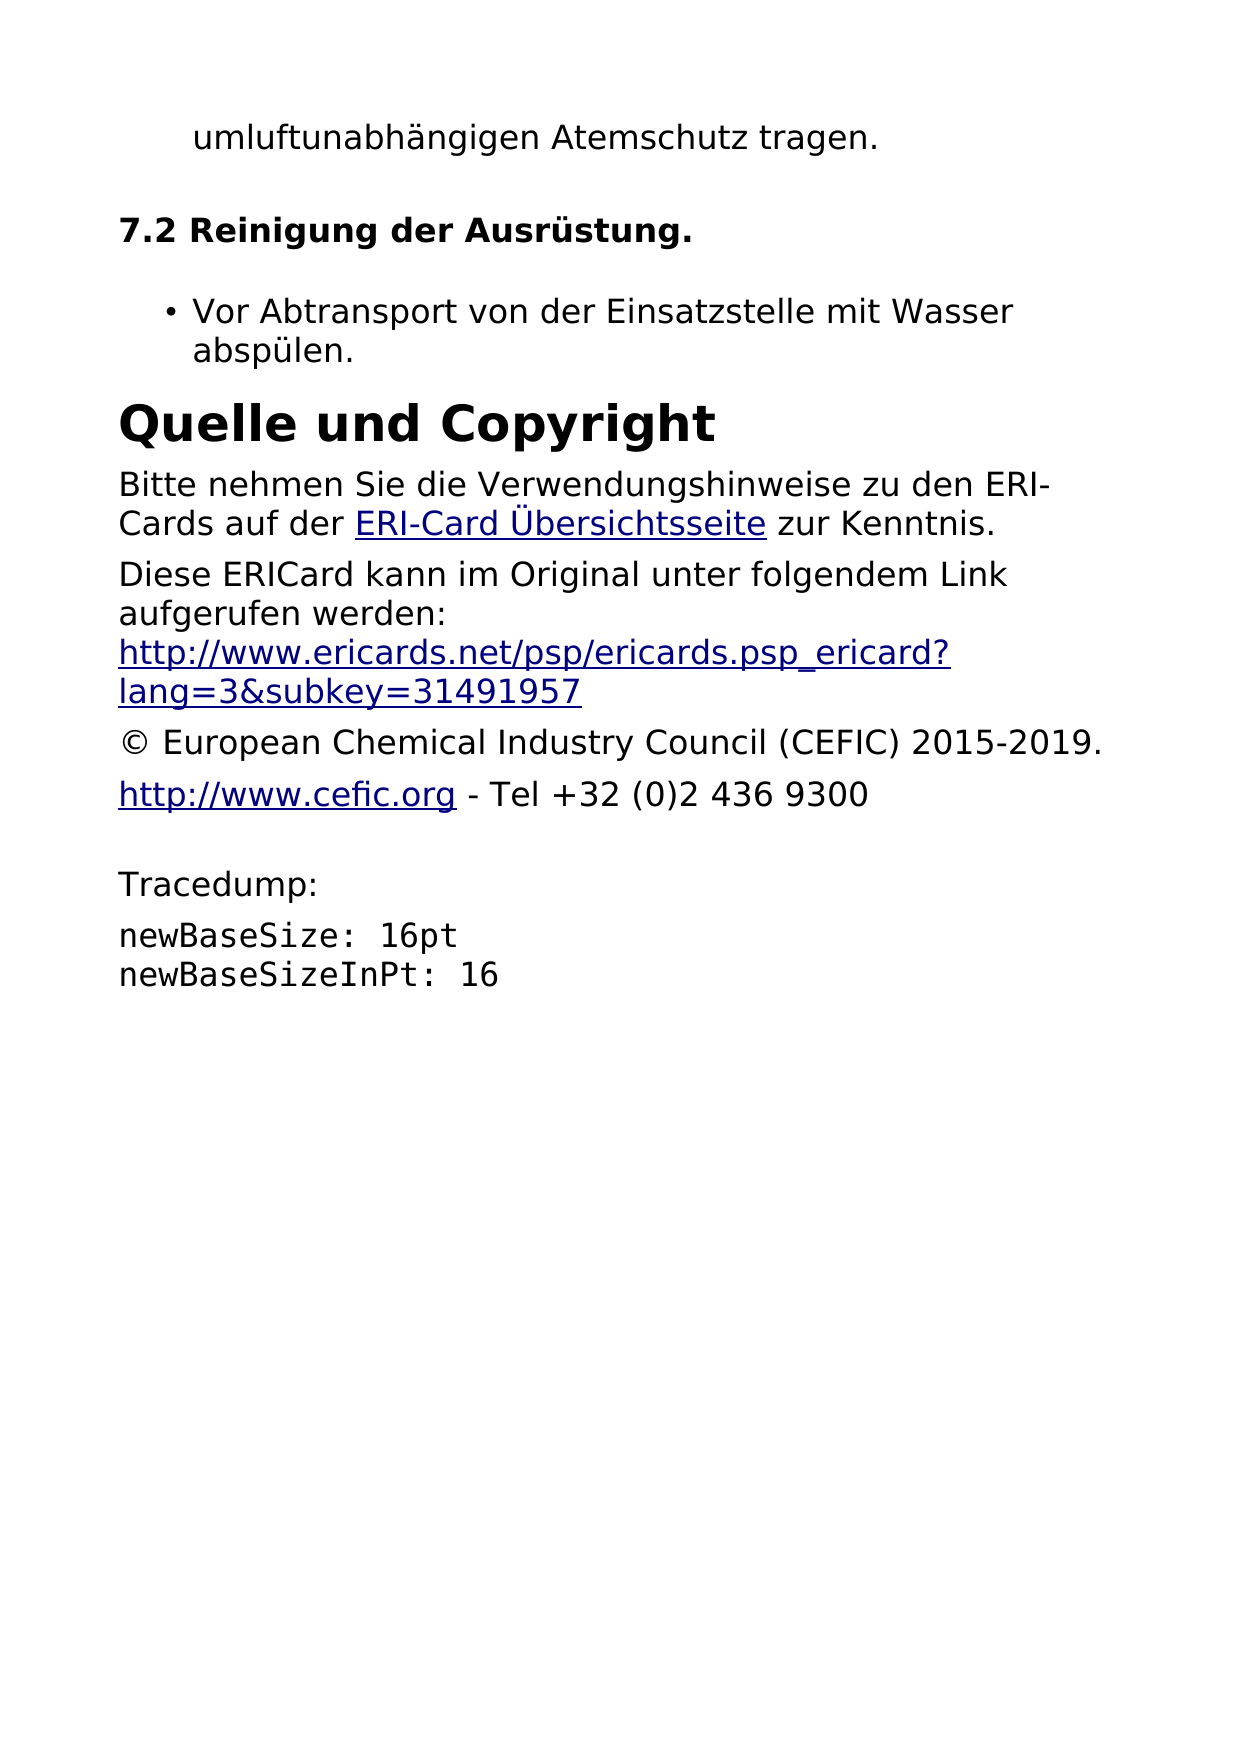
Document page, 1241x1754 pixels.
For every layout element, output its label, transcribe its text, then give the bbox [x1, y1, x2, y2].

text newBaseSize: 16pt newBaseSizeInPt: 16 [118, 917, 1122, 994]
text Bitte nehmen Sie die Verwendungshinweise zu den ERI-Cards auf der ERI-Card Übersichtsseite zur Kenntnis. [118, 466, 1122, 543]
subtitle 7.2 Reinigung der Ausrüstung. [118, 211, 1122, 250]
subtitle Quelle und Copyright [118, 395, 1122, 453]
list umluftunabhängigen Atemschutz tragen. [177, 118, 1122, 157]
text http://www.cefic.org - Tel +32 (0)2 436 9300 [118, 775, 1122, 814]
text © European Chemical Industry Council (CEFIC) 2015-2019. [118, 724, 1122, 763]
list Vor Abtransport von der Einsatzstelle mit Wasser abspülen. [177, 292, 1122, 370]
text Tracedump: [118, 827, 1122, 904]
text Diese ERICard kann im Original unter folgendem Link aufgerufen werden: http://www.ericards.net/psp/ericards.psp_ericard?lang=3&subkey=31491957 [118, 556, 1122, 711]
